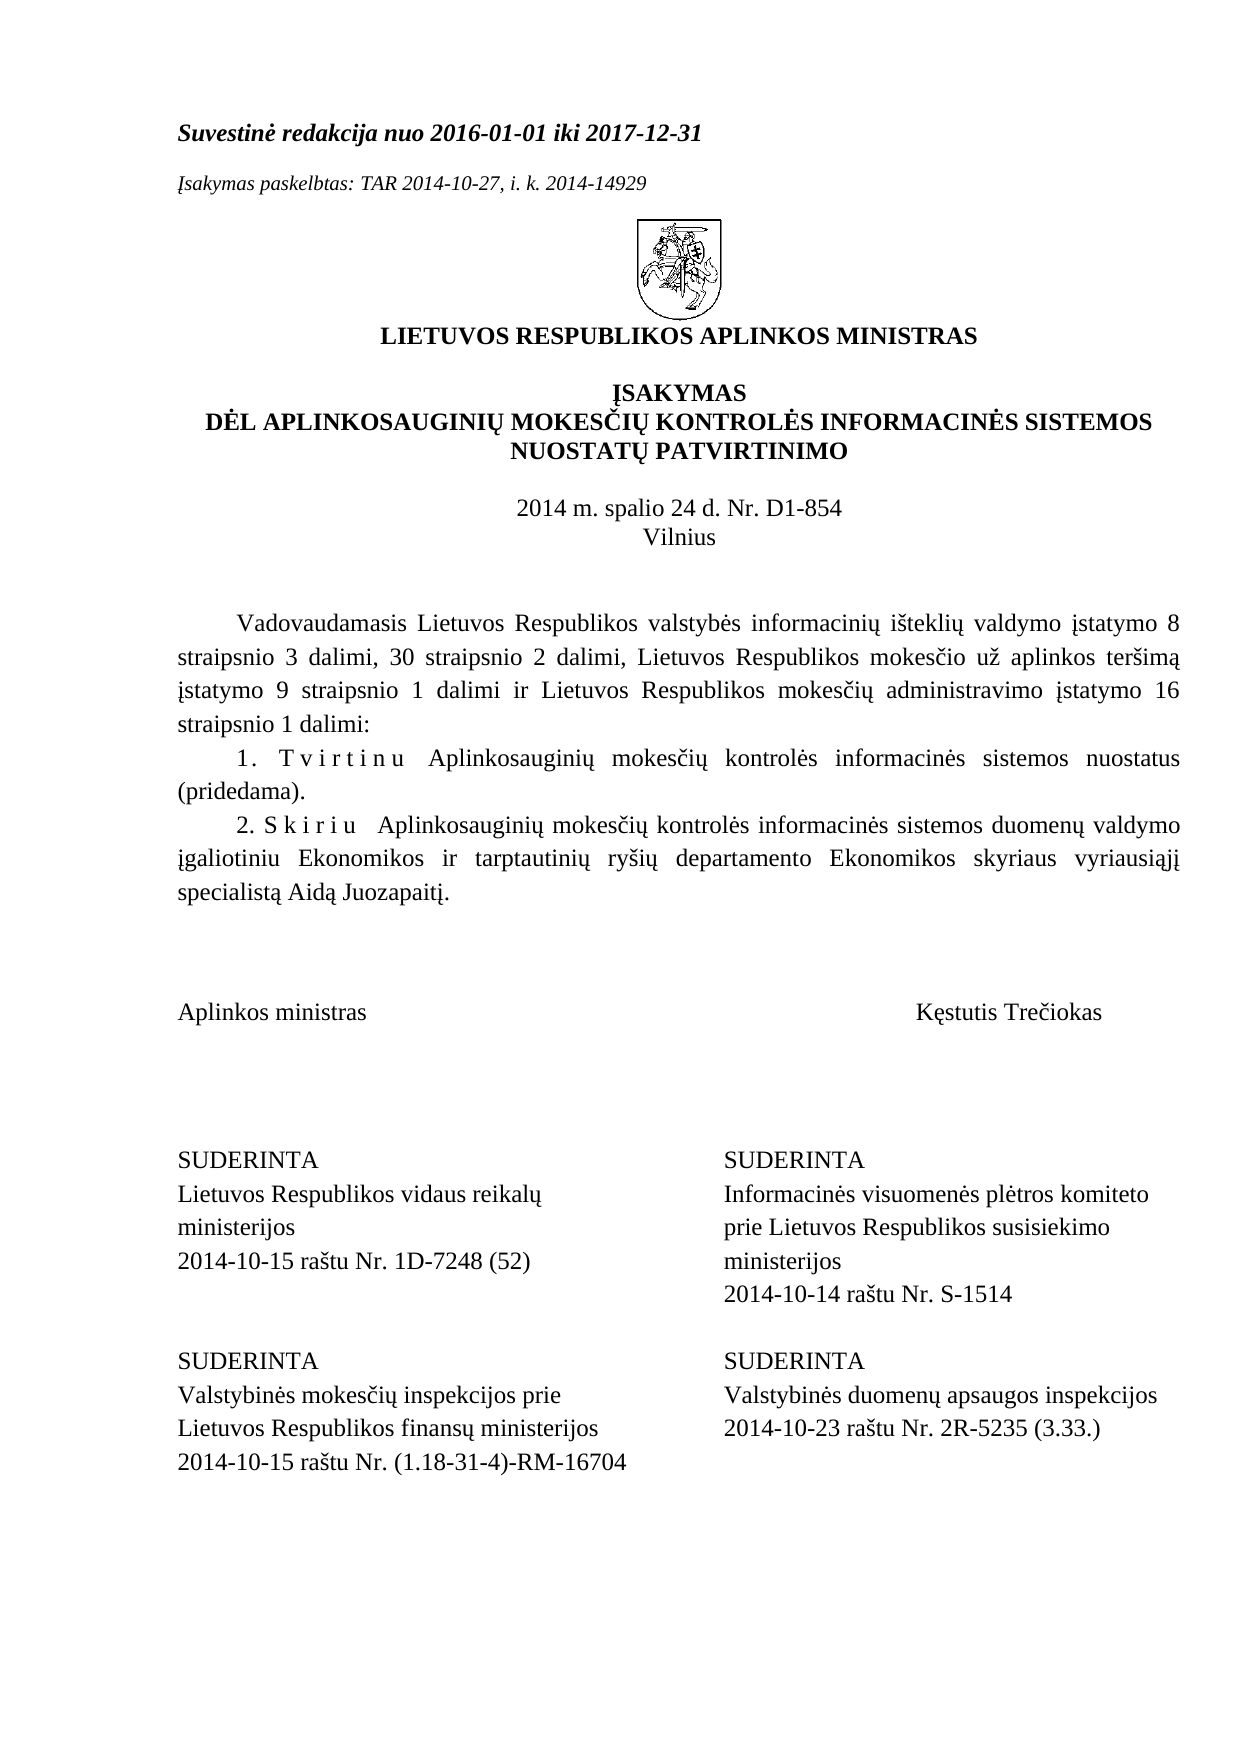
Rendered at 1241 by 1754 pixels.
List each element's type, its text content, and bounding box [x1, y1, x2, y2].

text 2014-10-15 raštu Nr. (1.18-31-4)-RM-16704 [177, 1447, 1181, 1476]
text Lietuvos Respublikos finansų ministerijos 2014-10-23 raštu Nr. 2R-5235 (3.33.) [177, 1413, 1181, 1442]
text SUDERINTA SUDERINTA [177, 1346, 1181, 1375]
text ministerijos prie Lietuvos Respublikos susisiekimo [177, 1212, 1181, 1241]
text Aplinkos ministras Kęstutis Trečiokas [177, 997, 1181, 1025]
text LIETUVOS RESPUBLIKOS APLINKOS MINISTRAS [177, 321, 1181, 350]
text Įsakymas paskelbtas: TAR 2014-10-27, i. k. 2014-14929 [177, 171, 1181, 195]
text Lietuvos Respublikos vidaus reikalų Informacinės visuomenės plėtros komiteto [177, 1179, 1181, 1207]
text SUDERINTA SUDERINTA [177, 1145, 1181, 1174]
text 1. Tvirtinu Aplinkosauginių mokesčių kontrolės informacinės sistemos nuostatus (pridedama). [177, 743, 1181, 805]
text Dėl aplinkosauginių mokesčių kontrolės informacinės sistemos nuostatų patvirtinimo [177, 407, 1181, 465]
text Vadovaudamasis Lietuvos Respublikos valstybės informacinių išteklių valdymo įstatymo 8 straipsnio 3 dalimi, 30 straipsnio 2 dalimi, Lietuvos Respublikos mokesčio už aplinkos teršimą įstatymo 9 straipsnio 1 dalimi ir Lietuvos Respublikos mokesčių administravimo įstatymo 16 straipsnio 1 dalimi: [177, 608, 1181, 738]
text 2014-10-15 raštu Nr. 1D-7248 (52) ministerijos [177, 1246, 1181, 1274]
text ĮSAKYMAS [177, 378, 1181, 407]
text 2014 m. spalio 24 d. Nr. D1-854 [177, 493, 1181, 522]
text Valstybinės mokesčių inspekcijos prie Valstybinės duomenų apsaugos inspekcijos [177, 1380, 1181, 1409]
text 2014-10-14 raštu Nr. S-1514 [177, 1279, 1181, 1308]
text Vilnius [177, 522, 1181, 551]
text Suvestinė redakcija nuo 2016-01-01 iki 2017-12-31 [177, 118, 1181, 147]
text 2. Skiriu Aplinkosauginių mokesčių kontrolės informacinės sistemos duomenų valdymo įgaliotiniu Ekonomikos ir tarptautinių ryšių departamento Ekonomikos skyriaus vyriausiąjį specialistą Aidą Juozapaitį. [177, 810, 1181, 906]
